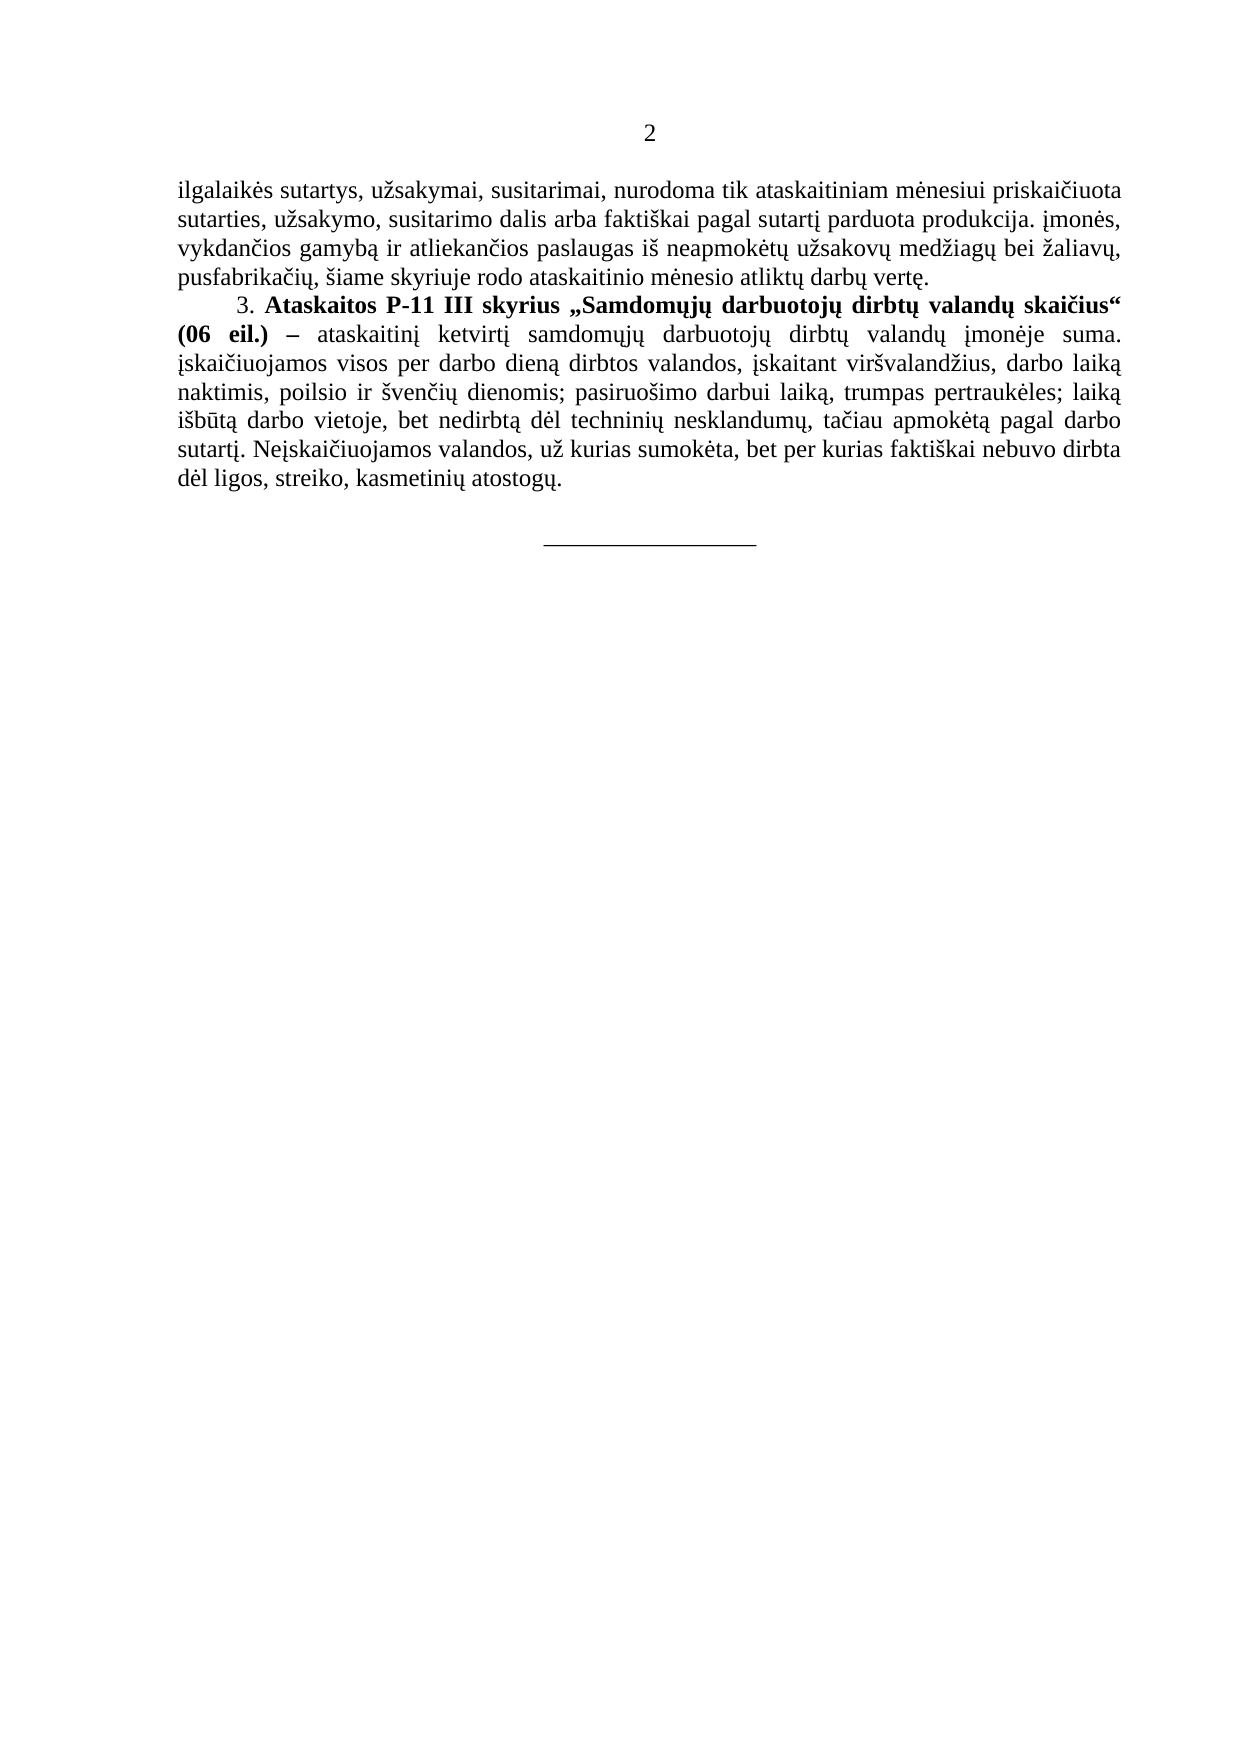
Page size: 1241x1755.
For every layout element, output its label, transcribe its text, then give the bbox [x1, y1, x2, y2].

text 3. Ataskaitos P-11 III skyrius „Samdomųjų darbuotojų dirbtų valandų skaičius“ (06 eil.) – ataskaitinį ketvirtį samdomųjų darbuotojų dirbtų valandų įmonėje suma. įskaičiuojamos visos per darbo dieną dirbtos valandos, įskaitant viršvalandžius, darbo laiką naktimis, poilsio ir švenčių dienomis; pasiruošimo darbui laiką, trumpas pertraukėles; laiką išbūtą darbo vietoje, bet nedirbtą dėl techninių nesklandumų, tačiau apmokėtą pagal darbo sutartį. Neįskaičiuojamos valandos, už kurias sumokėta, bet per kurias faktiškai nebuvo dirbta dėl ligos, streiko, kasmetinių atostogų. [177, 291, 1122, 492]
text _________________ [177, 521, 1122, 549]
text ilgalaikės sutartys, užsakymai, susitarimai, nurodoma tik ataskaitiniam mėnesiui priskaičiuota sutarties, užsakymo, susitarimo dalis arba faktiškai pagal sutartį parduota produkcija. įmonės, vykdančios gamybą ir atliekančios paslaugas iš neapmokėtų užsakovų medžiagų bei žaliavų, pusfabrikačių, šiame skyriuje rodo ataskaitinio mėnesio atliktų darbų vertę. [177, 176, 1122, 291]
